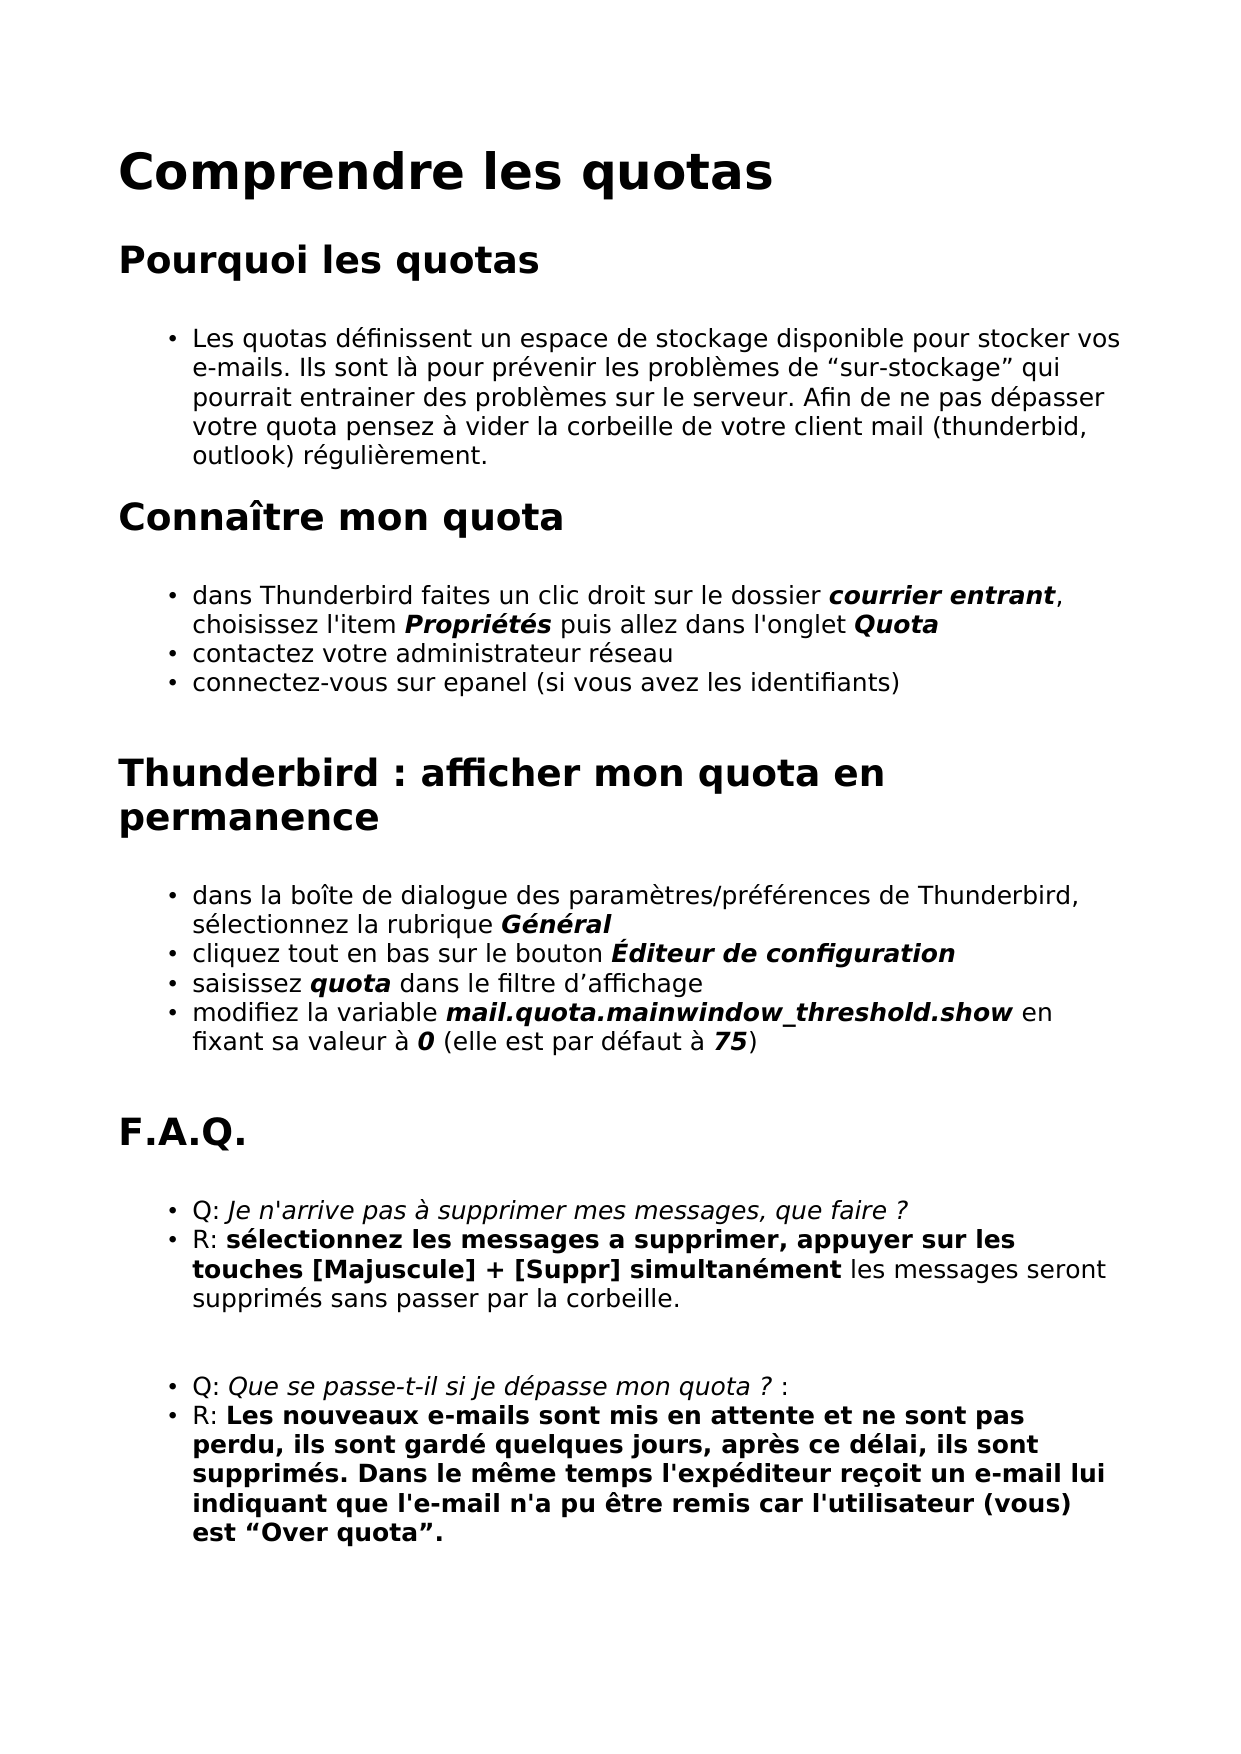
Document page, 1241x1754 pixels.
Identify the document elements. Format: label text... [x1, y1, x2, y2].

subtitle F.A.Q. [118, 1111, 1122, 1154]
list cliquez tout en bas sur le bouton Éditeur de configuration [177, 940, 1122, 969]
subtitle Pourquoi les quotas [118, 239, 1122, 282]
list Q: Je n'arrive pas à supprimer mes messages, que faire ? [177, 1196, 1122, 1226]
subtitle Connaître mon quota [118, 495, 1122, 539]
list dans la boîte de dialogue des paramètres/préférences de Thunderbird, sélectionnez la rubrique Général [177, 881, 1122, 940]
subtitle Comprendre les quotas [118, 143, 1122, 201]
subtitle Thunderbird : afficher mon quota en permanence [118, 752, 1122, 839]
list saisissez quota dans le filtre d’affichage [177, 969, 1122, 998]
list R: Les nouveaux e-mails sont mis en attente et ne sont pas perdu, ils sont gardé quelques jours, après ce délai, ils sont supprimés. Dans le même temps l'expéditeur reçoit un e-mail lui indiquant que l'e-mail n'a pu être remis car l'utilisateur (vous) est “Over quota”. [177, 1401, 1122, 1547]
list R: sélectionnez les messages a supprimer, appuyer sur les touches [Majuscule] + [Suppr] simultanément les messages seront supprimés sans passer par la corbeille. [177, 1226, 1122, 1313]
list Q: Que se passe-t-il si je dépasse mon quota ? : [177, 1372, 1122, 1401]
list contactez votre administrateur réseau [177, 639, 1122, 668]
list connectez-vous sur epanel (si vous avez les identifiants) [177, 668, 1122, 698]
list modifiez la variable mail.quota.mainwindow_threshold.show en fixant sa valeur à 0 (elle est par défaut à 75) [177, 998, 1122, 1056]
list Les quotas définissent un espace de stockage disponible pour stocker vos e-mails. Ils sont là pour prévenir les problèmes de “sur-stockage” qui pourrait entrainer des problèmes sur le serveur. Afin de ne pas dépasser votre quota pensez à vider la corbeille de votre client mail (thunderbid, outlook) régulièrement. [177, 324, 1122, 470]
list dans Thunderbird faites un clic droit sur le dossier courrier entrant, choisissez l'item Propriétés puis allez dans l'onglet Quota [177, 581, 1122, 639]
